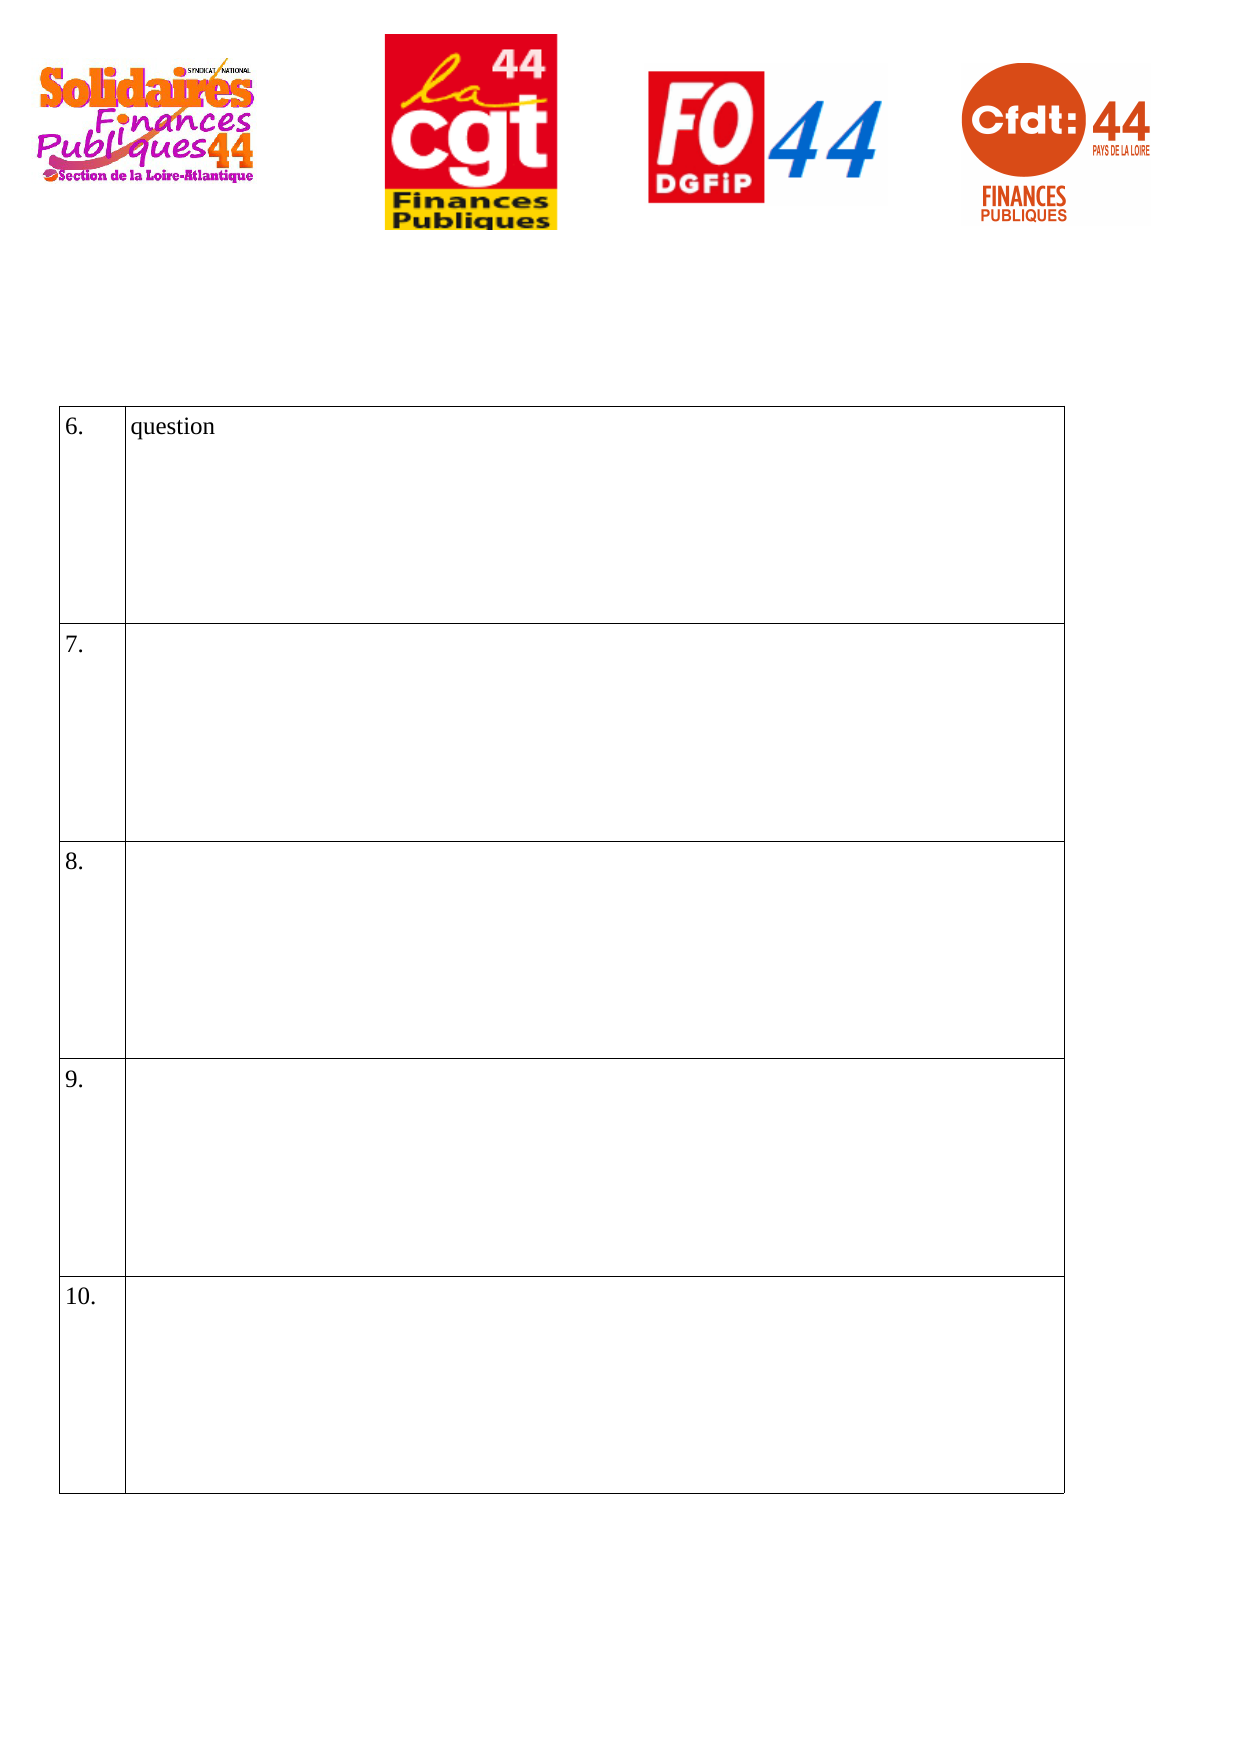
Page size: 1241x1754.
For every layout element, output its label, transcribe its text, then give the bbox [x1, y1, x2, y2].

table_cell [60, 1277, 125, 1493]
picture [384, 34, 559, 230]
table_cell [60, 624, 125, 841]
table_cell [126, 1059, 1064, 1276]
table_cell [60, 1059, 125, 1276]
table_cell [126, 624, 1064, 841]
table_cell [126, 1277, 1064, 1493]
picture [643, 63, 888, 206]
table_header question [126, 407, 1064, 623]
table_cell [126, 842, 1064, 1058]
table_cell [60, 842, 125, 1058]
table_header [60, 407, 125, 623]
